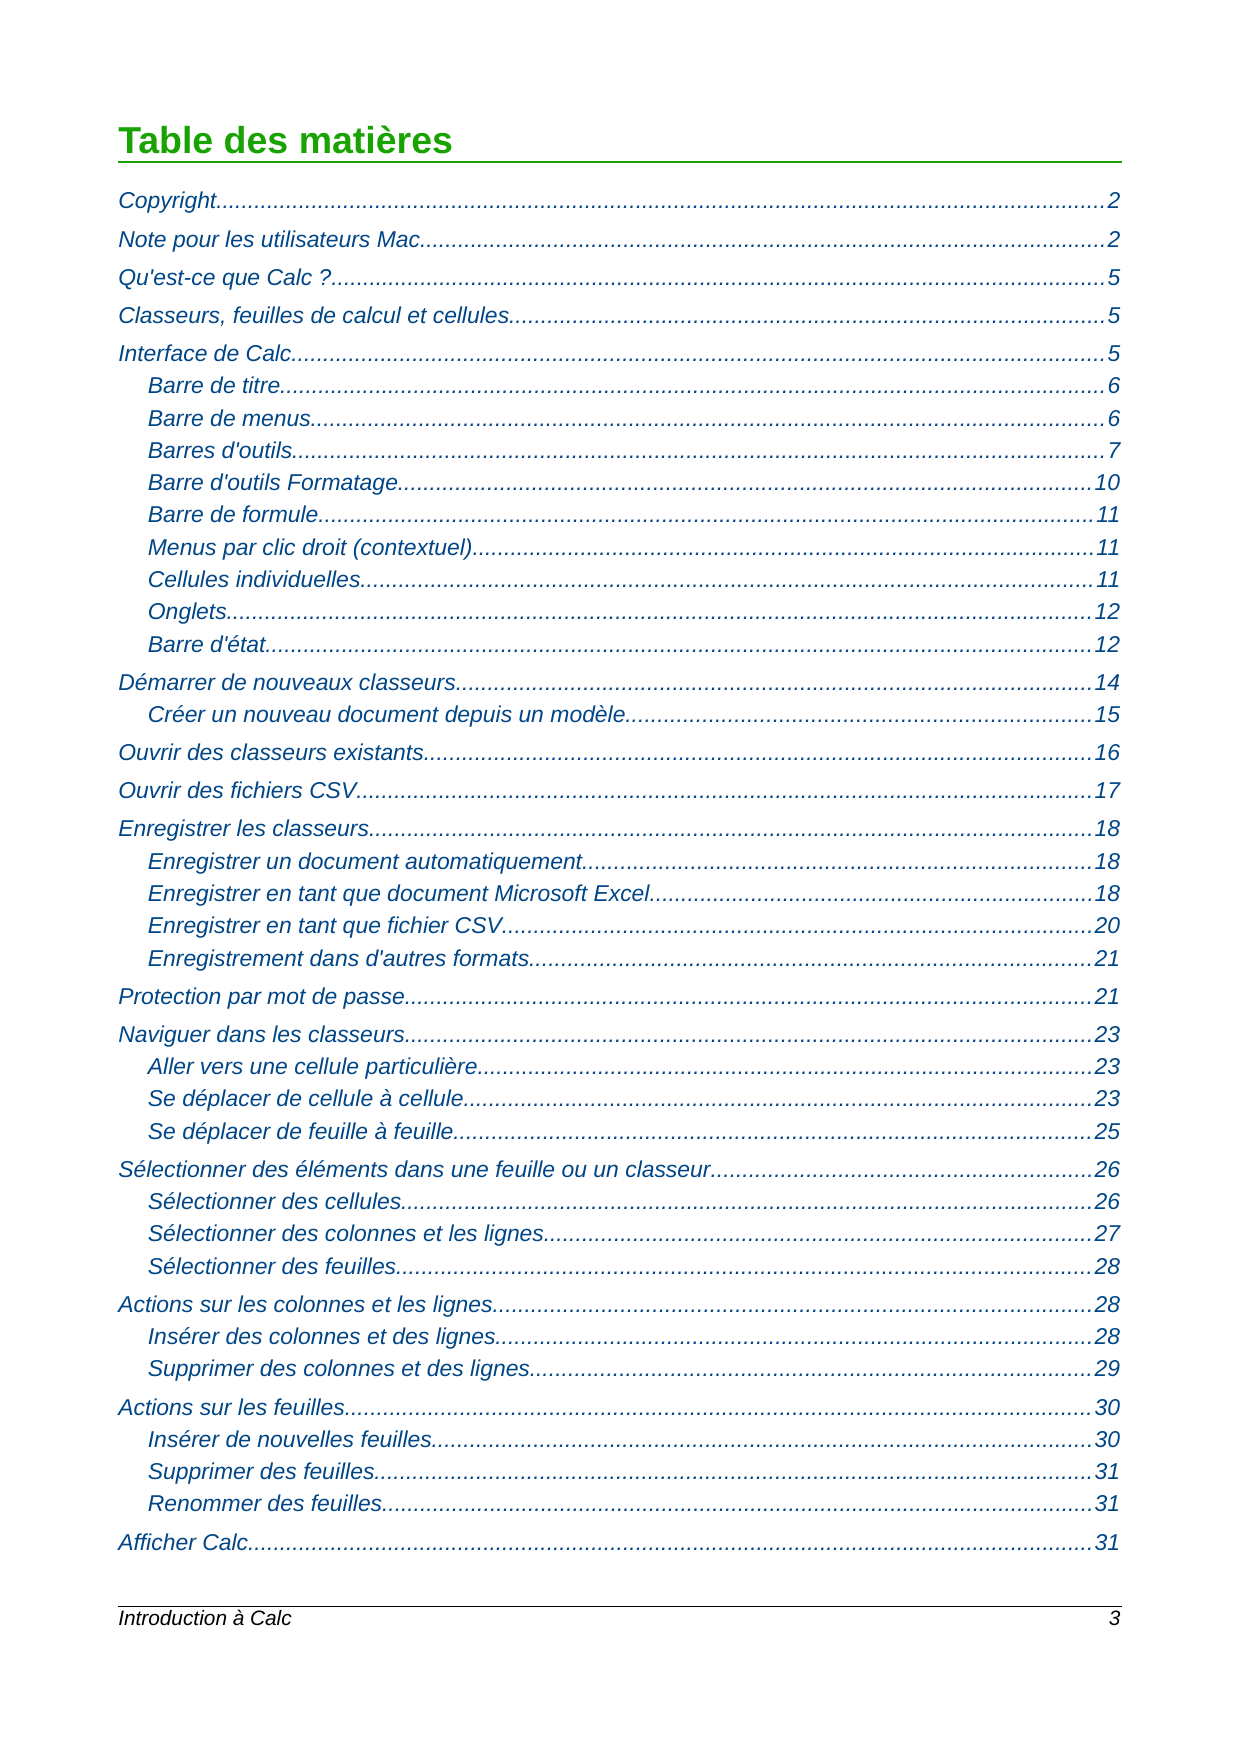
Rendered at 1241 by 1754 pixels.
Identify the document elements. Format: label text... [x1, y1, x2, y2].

text Afficher Calc 31 [118, 1528, 1122, 1555]
text Sélectionner des éléments dans une feuille ou un classeur 26 [118, 1156, 1122, 1182]
text Naviguer dans les classeurs 23 [118, 1021, 1122, 1047]
text Enregistrer un document automatiquement 18 [148, 848, 1122, 874]
text Barre de formule 11 [148, 501, 1122, 528]
text Insérer des colonnes et des lignes 28 [148, 1323, 1122, 1349]
text Supprimer des colonnes et des lignes 29 [148, 1355, 1122, 1382]
text Enregistrer en tant que document Microsoft Excel 18 [148, 880, 1122, 906]
text Note pour les utilisateurs Mac 2 [118, 226, 1122, 252]
text Sélectionner des feuilles 28 [148, 1253, 1122, 1279]
text Interface de Calc 5 [118, 340, 1122, 366]
text Barres d'outils 7 [148, 437, 1122, 463]
text Aller vers une cellule particulière 23 [148, 1053, 1122, 1079]
text Insérer de nouvelles feuilles 30 [148, 1426, 1122, 1452]
text Enregistrer les classeurs 18 [118, 815, 1122, 842]
text Enregistrer en tant que fichier CSV 20 [148, 912, 1122, 939]
text Barre de menus 6 [148, 404, 1122, 431]
text Barre d'outils Formatage 10 [148, 469, 1122, 496]
text Démarrer de nouveaux classeurs 14 [118, 669, 1122, 695]
text Menus par clic droit (contextuel) 11 [148, 534, 1122, 560]
text Sélectionner des cellules 26 [148, 1188, 1122, 1214]
text Classeurs, feuilles de calcul et cellules 5 [118, 302, 1122, 328]
text Créer un nouveau document depuis un modèle 15 [148, 701, 1122, 727]
text Table des matières [118, 118, 1122, 161]
text Supprimer des feuilles 31 [148, 1458, 1122, 1484]
text Sélectionner des colonnes et les lignes 27 [148, 1220, 1122, 1247]
text Onglets 12 [148, 598, 1122, 625]
text Qu'est-ce que Calc ? 5 [118, 264, 1122, 290]
text Barre de titre 6 [148, 372, 1122, 399]
text Barre d'état 12 [148, 631, 1122, 657]
text Actions sur les colonnes et les lignes 28 [118, 1291, 1122, 1317]
text Actions sur les feuilles 30 [118, 1393, 1122, 1420]
text Cellules individuelles 11 [148, 566, 1122, 592]
text Protection par mot de passe 21 [118, 983, 1122, 1009]
text Enregistrement dans d'autres formats 21 [148, 944, 1122, 971]
text Se déplacer de feuille à feuille 25 [148, 1118, 1122, 1144]
text Ouvrir des fichiers CSV 17 [118, 777, 1122, 804]
text Copyright 2 [118, 187, 1122, 214]
text Renommer des feuilles 31 [148, 1490, 1122, 1517]
text Ouvrir des classeurs existants 16 [118, 739, 1122, 766]
text Se déplacer de cellule à cellule 23 [148, 1085, 1122, 1112]
